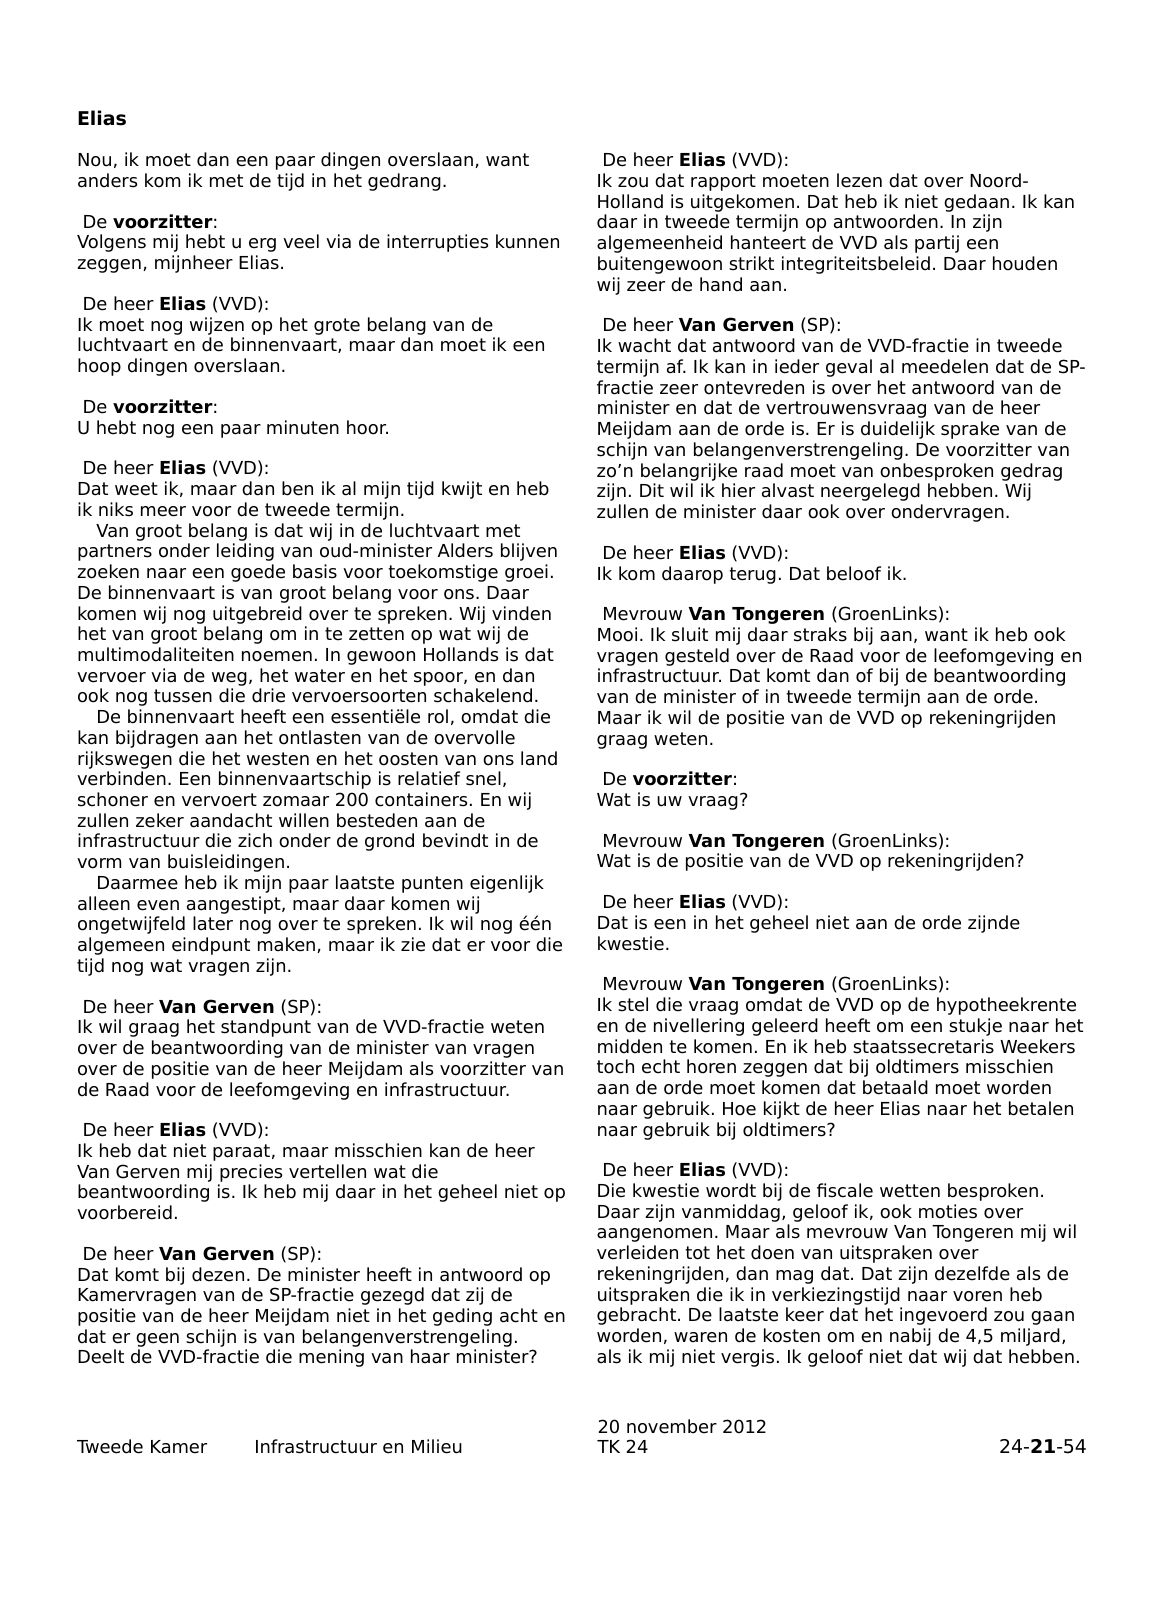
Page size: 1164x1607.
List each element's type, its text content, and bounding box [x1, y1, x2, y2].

text Ik moet nog wijzen op het grote belang van de luchtvaart en de binnenvaart, maar dan moet ik een hoop dingen overslaan. [77, 314, 567, 377]
text Mevrouw Van Tongeren (GroenLinks): [596, 831, 1087, 851]
text Ik zou dat rapport moeten lezen dat over Noord-Holland is uitgekomen. Dat heb ik niet gedaan. Ik kan daar in tweede termijn op antwoorden. In zijn algemeenheid hanteert de VVD als partij een buitengewoon strikt integriteitsbeleid. Daar houden wij zeer de hand aan. [596, 171, 1087, 295]
text Dat is een in het geheel niet aan de orde zijnde kwestie. [596, 913, 1087, 954]
text Ik wacht dat antwoord van de VVD-fractie in tweede termijn af. Ik kan in ieder geval al meedelen dat de SP-fractie zeer ontevreden is over het antwoord van de minister en dat de vertrouwensvraag van de heer Meijdam aan de orde is. Er is duidelijk sprake van de schijn van belangenverstrengeling. De voorzitter van zo’n belangrijke raad moet van onbesproken gedrag zijn. Dit wil ik hier alvast neergelegd hebben. Wij zullen de minister daar ook over ondervragen. [596, 336, 1087, 523]
text De heer Van Gerven (SP): [77, 1244, 567, 1264]
text Ik heb dat niet paraat, maar misschien kan de heer Van Gerven mij precies vertellen wat die beantwoording is. Ik heb mij daar in het geheel niet op voorbereid. [77, 1141, 567, 1224]
text De heer Elias (VVD): [77, 1120, 567, 1141]
text De voorzitter: [77, 212, 567, 232]
text De heer Elias (VVD): [596, 543, 1087, 563]
text De heer Elias (VVD): [77, 294, 567, 314]
text Mooi. Ik sluit mij daar straks bij aan, want ik heb ook vragen gesteld over de Raad voor de leefomgeving en infrastructuur. Dat komt dan of bij de beantwoording van de minister of in tweede termijn aan de orde. Maar ik wil de positie van de VVD op rekeningrijden graag weten. [596, 625, 1087, 749]
text De heer Van Gerven (SP): [596, 315, 1087, 336]
text De binnenvaart heeft een essentiële rol, omdat die kan bijdragen aan het ontlasten van de overvolle rijkswegen die het westen en het oosten van ons land verbinden. Een binnenvaartschip is relatief snel, schoner en vervoert zomaar 200 containers. En wij zullen zeker aandacht willen besteden aan de infrastructuur die zich onder de grond bevindt in de vorm van buisleidingen. [77, 707, 567, 873]
text De voorzitter: [596, 769, 1087, 790]
text Wat is uw vraag? [596, 790, 1087, 811]
text Nou, ik moet dan een paar dingen overslaan, want anders kom ik met de tijd in het gedrang. [77, 150, 567, 192]
text De heer Elias (VVD): [77, 458, 567, 479]
text Mevrouw Van Tongeren (GroenLinks): [596, 604, 1087, 625]
text Die kwestie wordt bij de fiscale wetten besproken. Daar zijn vanmiddag, geloof ik, ook moties over aangenomen. Maar als mevrouw Van Tongeren mij wil verleiden tot het doen van uitspraken over rekeningrijden, dan mag dat. Dat zijn dezelfde als de uitspraken die ik in verkiezingstijd naar voren heb gebracht. De laatste keer dat het ingevoerd zou gaan worden, waren de kosten om en nabij de 4,5 miljard, als ik mij niet vergis. Ik geloof niet dat wij dat hebben. [596, 1181, 1087, 1367]
text Volgens mij hebt u erg veel via de interrupties kunnen zeggen, mijnheer Elias. [77, 232, 567, 274]
text De voorzitter: [77, 397, 567, 417]
text De heer Van Gerven (SP): [77, 996, 567, 1017]
text De heer Elias (VVD): [596, 892, 1087, 913]
text Dat komt bij dezen. De minister heeft in antwoord op Kamervragen van de SP-fractie gezegd dat zij de positie van de heer Meijdam niet in het geding acht en dat er geen schijn is van belangenverstrengeling. Deelt de VVD-fractie die mening van haar minister? [77, 1264, 567, 1368]
text Dat weet ik, maar dan ben ik al mijn tijd kwijt en heb ik niks meer voor de tweede termijn. [77, 479, 567, 520]
text Van groot belang is dat wij in de luchtvaart met partners onder leiding van oud-minister Alders blijven zoeken naar een goede basis voor toekomstige groei. De binnenvaart is van groot belang voor ons. Daar komen wij nog uitgebreid over te spreken. Wij vinden het van groot belang om in te zetten op wat wij de multimodaliteiten noemen. In gewoon Hollands is dat vervoer via de weg, het water en het spoor, en dan ook nog tussen die drie vervoersoorten schakelend. [77, 520, 567, 707]
text De heer Elias (VVD): [596, 1160, 1087, 1181]
text Ik wil graag het standpunt van de VVD-fractie weten over de beantwoording van de minister van vragen over de positie van de heer Meijdam als voorzitter van de Raad voor de leefomgeving en infrastructuur. [77, 1017, 567, 1100]
text U hebt nog een paar minuten hoor. [77, 417, 567, 438]
text Mevrouw Van Tongeren (GroenLinks): [596, 974, 1087, 995]
text Wat is de positie van de VVD op rekeningrijden? [596, 851, 1087, 872]
text Ik stel die vraag omdat de VVD op de hypotheekrente en de nivellering geleerd heeft om een stukje naar het midden te komen. En ik heb staatssecretaris Weekers toch echt horen zeggen dat bij oldtimers misschien aan de orde moet komen dat betaald moet worden naar gebruik. Hoe kijkt de heer Elias naar het betalen naar gebruik bij oldtimers? [596, 995, 1087, 1140]
text Ik kom daarop terug. Dat beloof ik. [596, 563, 1087, 584]
text De heer Elias (VVD): [596, 150, 1087, 171]
text Daarmee heb ik mijn paar laatste punten eigenlijk alleen even aangestipt, maar daar komen wij ongetwijfeld later nog over te spreken. Ik wil nog één algemeen eindpunt maken, maar ik zie dat er voor die tijd nog wat vragen zijn. [77, 873, 567, 976]
